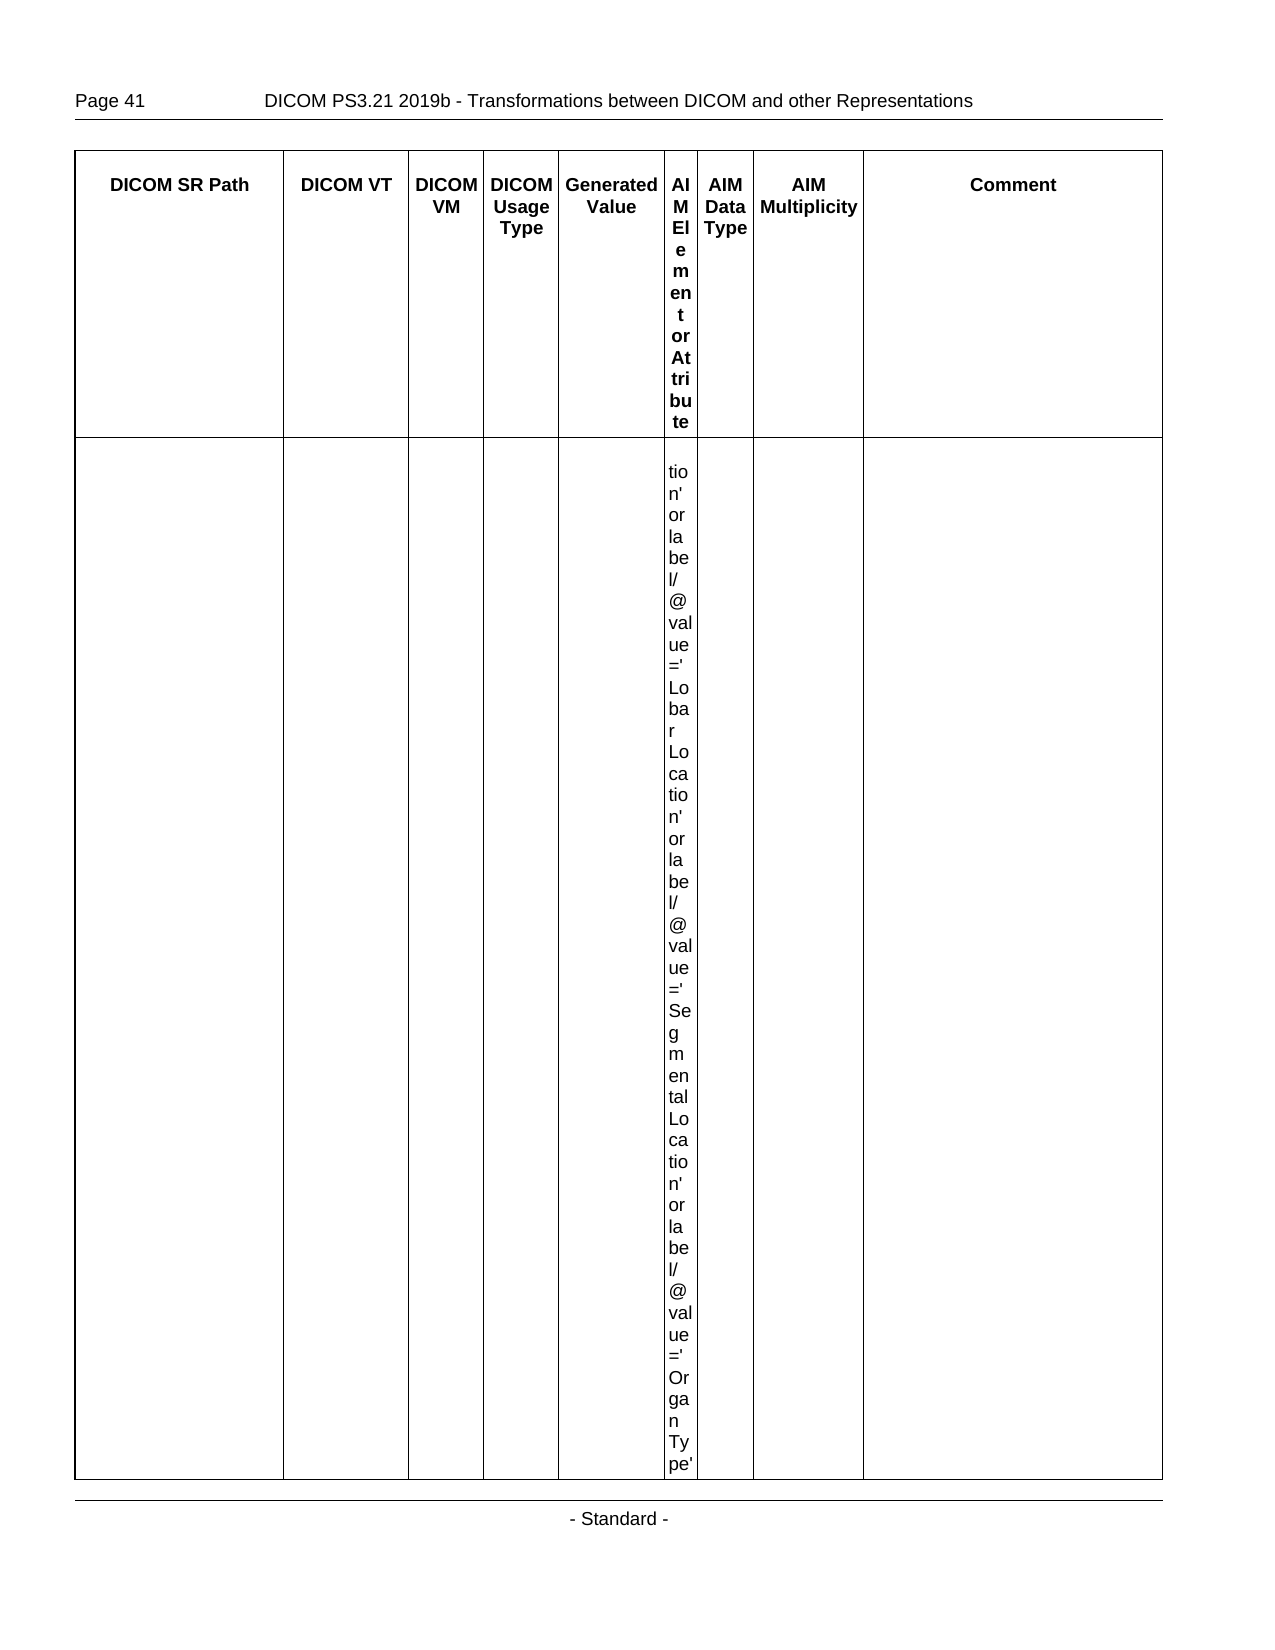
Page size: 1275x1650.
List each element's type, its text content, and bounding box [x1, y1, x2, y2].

table_header DICOM Usage Type [484, 151, 558, 437]
table_cell [754, 438, 863, 1478]
table_header Comment [864, 151, 1162, 437]
table_header AIM Data Type [698, 151, 753, 437]
table_cell [284, 438, 408, 1478]
table_header DICOM VM [409, 151, 483, 437]
table_cell tion' or label/​@value='Lobar Location' or label/​@value='Segmental Location' or label/​@value='Organ Type' [665, 438, 697, 1478]
table_cell [698, 438, 753, 1478]
table_cell [864, 438, 1162, 1478]
table_cell [484, 438, 558, 1478]
table_header DICOM VT [284, 151, 408, 437]
table_cell [559, 438, 664, 1478]
table_cell [409, 438, 483, 1478]
table_header AIM Multiplicity [754, 151, 863, 437]
table_header Generated Value [559, 151, 664, 437]
table_cell [76, 438, 283, 1478]
table_header AIM Element or Attribute [665, 151, 697, 437]
table_header DICOM SR Path [76, 151, 283, 437]
